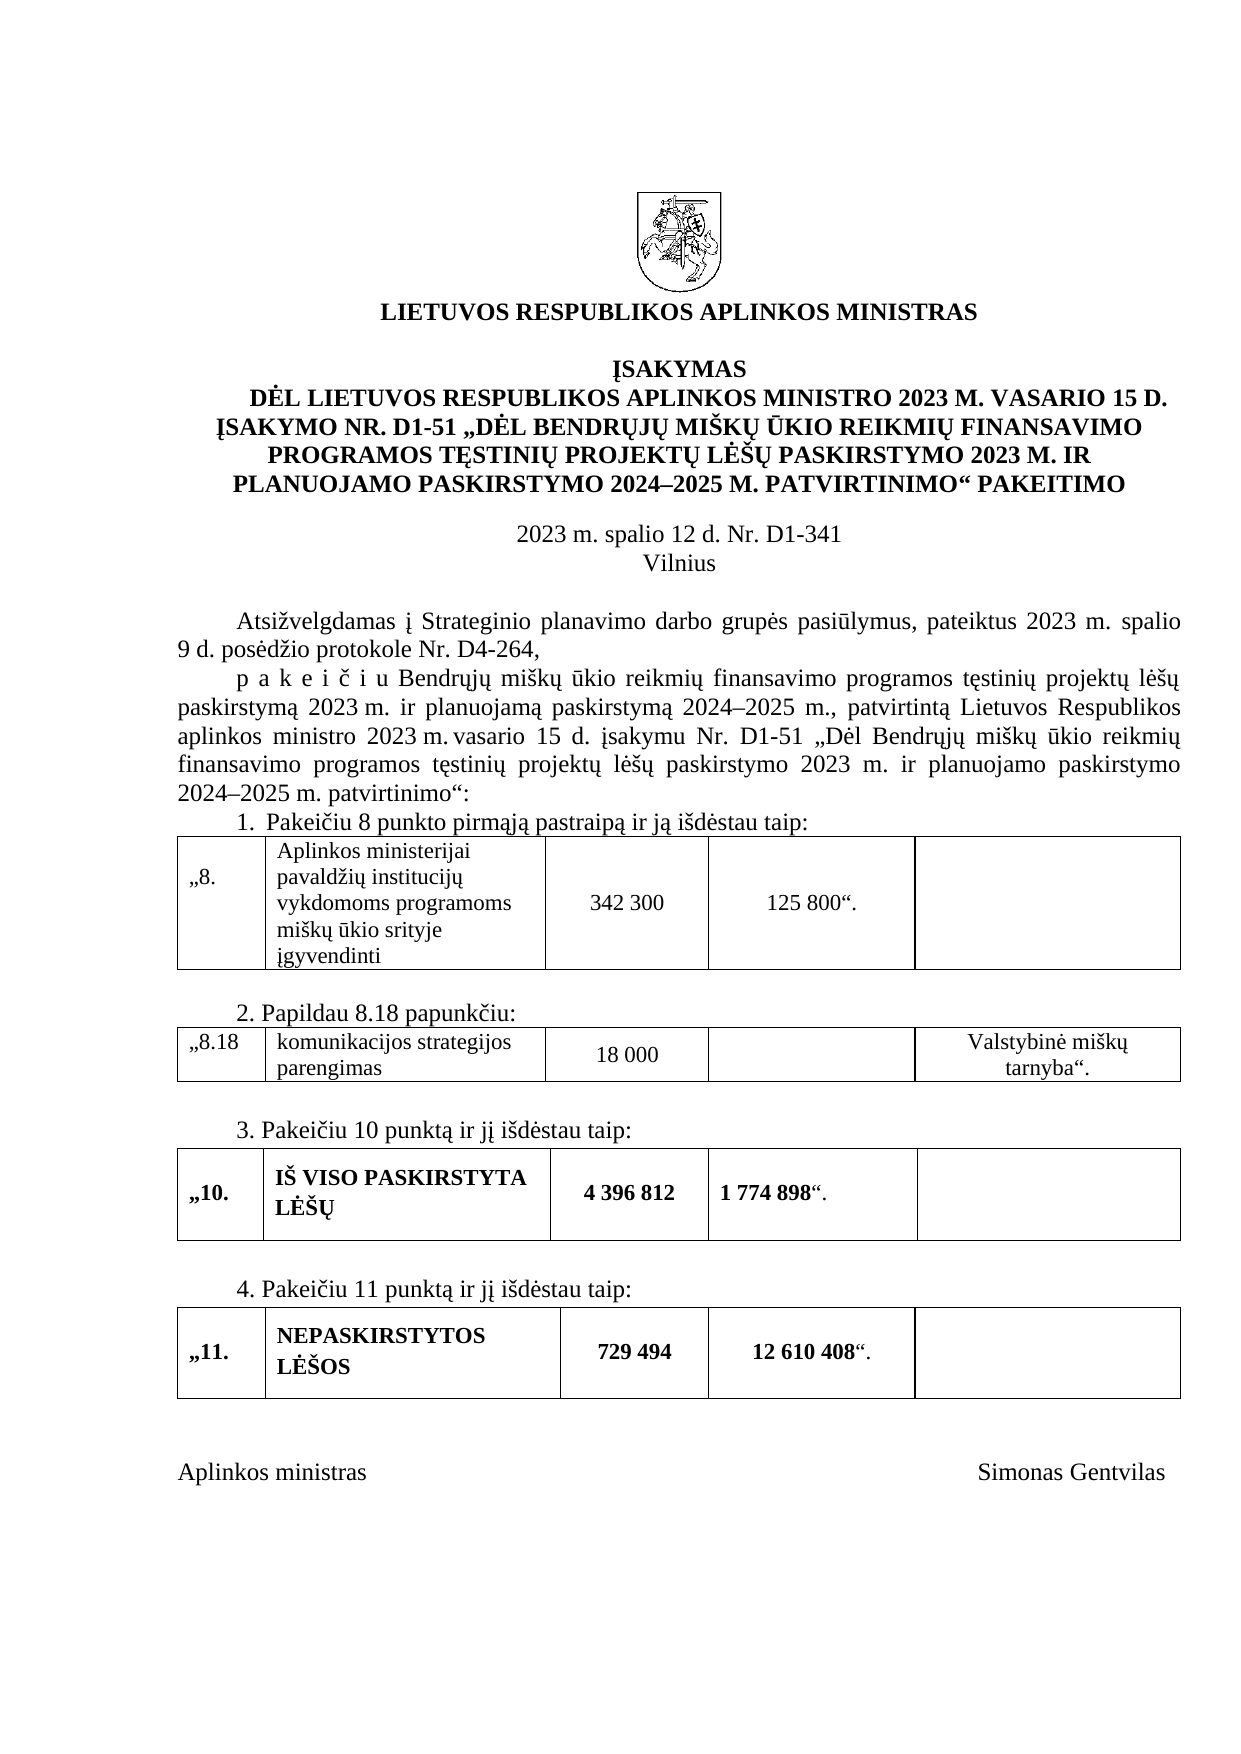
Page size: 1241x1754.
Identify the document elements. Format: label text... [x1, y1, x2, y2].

text 1. Pakeičiu 8 punkto pirmąją pastraipą ir ją išdėstau taip: [236, 807, 1181, 836]
text DĖL Lietuvos Respublikos aplinkos ministro 2023 m. vasario 15 d. įsakymo Nr. D1-51 „DĖL BENDRŲJŲ MIŠKŲ ŪKIO REIKMIŲ FINANSAVIMO PROGRAMOS TĘSTINIŲ PROJEKTŲ LĖŠŲ PASKIRSTYMO 2023 M. IR PLANUOJAMO PASKIRSTYMO 2024–2025 M. PATVIRTINIMO“ PAKEITIMO [177, 383, 1181, 498]
table_header 12 610 408“. [709, 1308, 914, 1398]
text Lietuvos respublikos aplinkos ministras [177, 297, 1181, 325]
text 2. Papildau 8.18 papunkčiu: [177, 998, 1181, 1027]
table_header „8. [178, 837, 265, 968]
table_header [918, 1149, 1180, 1239]
table_header 729 494 [561, 1308, 708, 1398]
table_header [916, 837, 1180, 968]
text p a k e i č i u Bendrųjų miškų ūkio reikmių finansavimo programos tęstinių projektų lėšų paskirstymą 2023 m. ir planuojamą paskirstymą 2024–2025 m., patvirtintą Lietuvos Respublikos aplinkos ministro 2023 m. vasario 15 d. įsakymu Nr. D1-51 „Dėl Bendrųjų miškų ūkio reikmių finansavimo programos tęstinių projektų lėšų paskirstymo 2023 m. ir planuojamo paskirstymo 2024–2025 m. patvirtinimo“: [177, 663, 1181, 807]
table_header IŠ VISO PASKIRSTYTA LĖŠŲ [264, 1149, 550, 1239]
table_header 18 000 [546, 1028, 708, 1081]
text Vilnius [177, 548, 1181, 606]
table_header komunikacijos strategijos parengimas [266, 1028, 545, 1081]
text Atsižvelgdamas į Strateginio planavimo darbo grupės pasiūlymus, pateiktus 2023 m. spalio 9 d. posėdžio protokole Nr. D4-264, [177, 606, 1181, 663]
table_header 342 300 [546, 837, 708, 968]
text 2023 m. spalio 12 d. Nr. D1-341 [177, 519, 1181, 548]
table_header Valstybinė miškų tarnyba“. [916, 1028, 1180, 1081]
table_header [916, 1308, 1180, 1398]
text įsakymas [177, 354, 1181, 383]
table_header NEPASKIRSTYTOS LĖŠOS [266, 1308, 560, 1398]
table_header 125 800“. [709, 837, 914, 968]
table_header 4 396 812 [551, 1149, 708, 1239]
table_header Aplinkos ministerijai pavaldžių institucijų vykdomoms programoms miškų ūkio srityje įgyvendinti [266, 837, 545, 968]
text Aplinkos ministras Simonas Gentvilas [177, 1457, 1167, 1486]
text 4. Pakeičiu 11 punktą ir jį išdėstau taip: [236, 1274, 1181, 1302]
table_header „8.18 [178, 1028, 265, 1081]
table_header „10. [178, 1149, 263, 1239]
text 3. Pakeičiu 10 punktą ir jį išdėstau taip: [177, 1115, 1181, 1144]
table_header 1 774 898“. [709, 1149, 917, 1239]
table_header „11. [178, 1308, 265, 1398]
table_header [709, 1028, 914, 1081]
